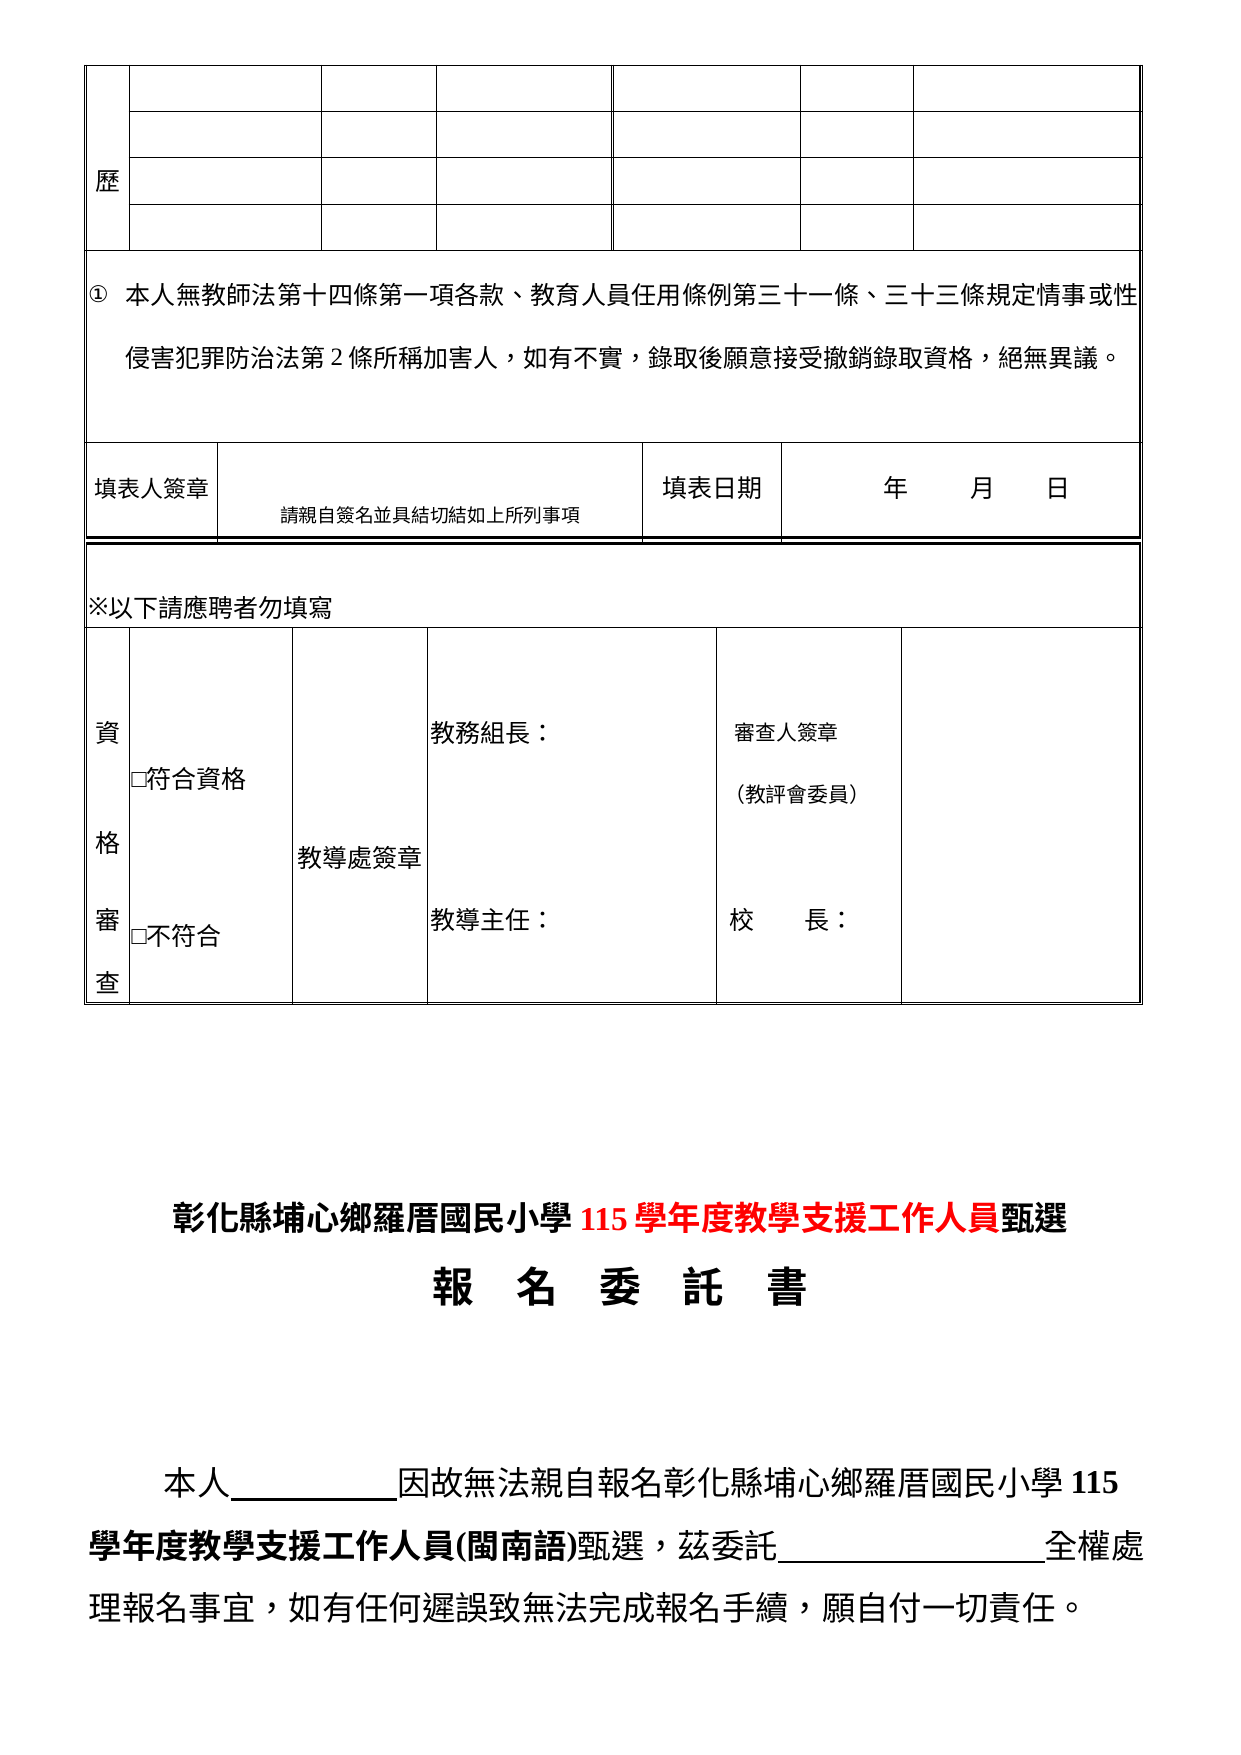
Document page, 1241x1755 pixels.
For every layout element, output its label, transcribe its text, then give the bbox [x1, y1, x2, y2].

table_cell 請親自簽名並具結切結如上所列事項 [218, 443, 642, 536]
table_cell 年 月 日 [782, 443, 1139, 536]
table_cell ※以下請應聘者勿填寫 [87, 545, 1139, 627]
text 報 名 委 託 書 [89, 1276, 1152, 1309]
table_cell [614, 66, 800, 111]
table_cell [914, 158, 1139, 204]
table_cell 審查人簽章 （教評會委員） 校 長： [717, 628, 901, 1002]
table_cell 填表人簽章 [87, 443, 217, 536]
table_cell [130, 66, 321, 111]
table_cell [322, 205, 436, 250]
table_cell [322, 112, 436, 157]
table_cell [914, 66, 1139, 111]
table_cell [801, 112, 913, 157]
table_cell [130, 112, 321, 157]
table_cell 資 格 審 查 [87, 628, 129, 1002]
table_cell [437, 205, 611, 250]
table_cell [322, 66, 436, 111]
table_cell □符合資格 □不符合 [130, 628, 292, 1002]
table_cell [801, 158, 913, 204]
table_cell [614, 205, 800, 250]
table_cell 填表日期 [643, 443, 781, 536]
table_cell 歷 [87, 66, 129, 250]
table_cell 教導處簽章 [293, 628, 427, 1002]
table_cell 本人無教師法第十四條第一項各款、教育人員任用條例第三十一條、三十三條規定情事或性侵害犯罪防治法第2條所稱加害人，如有不實，錄取後願意接受撤銷錄取資格，絕無異議。 本人報名繳交有關證件影本，與正本相符，如有不實，願負法律責任。 本人無「性侵害犯罪防治法」第2條所列犯罪情事，並同意貴校依內政部訂定「性侵害犯罪加害人登記報到查訪及查閱辦法」第14條規定，申請查閱本人有無性侵害犯罪登記檔案資料。 [87, 251, 1139, 442]
table_cell [801, 205, 913, 250]
table_cell [614, 112, 800, 157]
text 本人 因故無法親自報名彰化縣埔心鄉羅厝國民小學115學年度教學支援工作人員(閩南語)甄選，茲委託 全權處理報名事宜，如有任何遲誤致無法完成報名手續，願自付一切責任。 [89, 1439, 1152, 1627]
text 彰化縣埔心鄉羅厝國民小學115學年度教學支援工作人員甄選 [89, 1197, 1152, 1239]
table_cell 教務組長： 教導主任： [428, 628, 716, 1002]
table_cell [437, 158, 611, 204]
table_cell [130, 158, 321, 204]
table_cell [437, 112, 611, 157]
table_cell [130, 205, 321, 250]
table_cell [614, 158, 800, 204]
table_cell [914, 112, 1139, 157]
table_cell [322, 158, 436, 204]
table_cell [914, 205, 1139, 250]
table_cell [437, 66, 611, 111]
table_cell [801, 66, 913, 111]
table_cell [902, 628, 1139, 1002]
